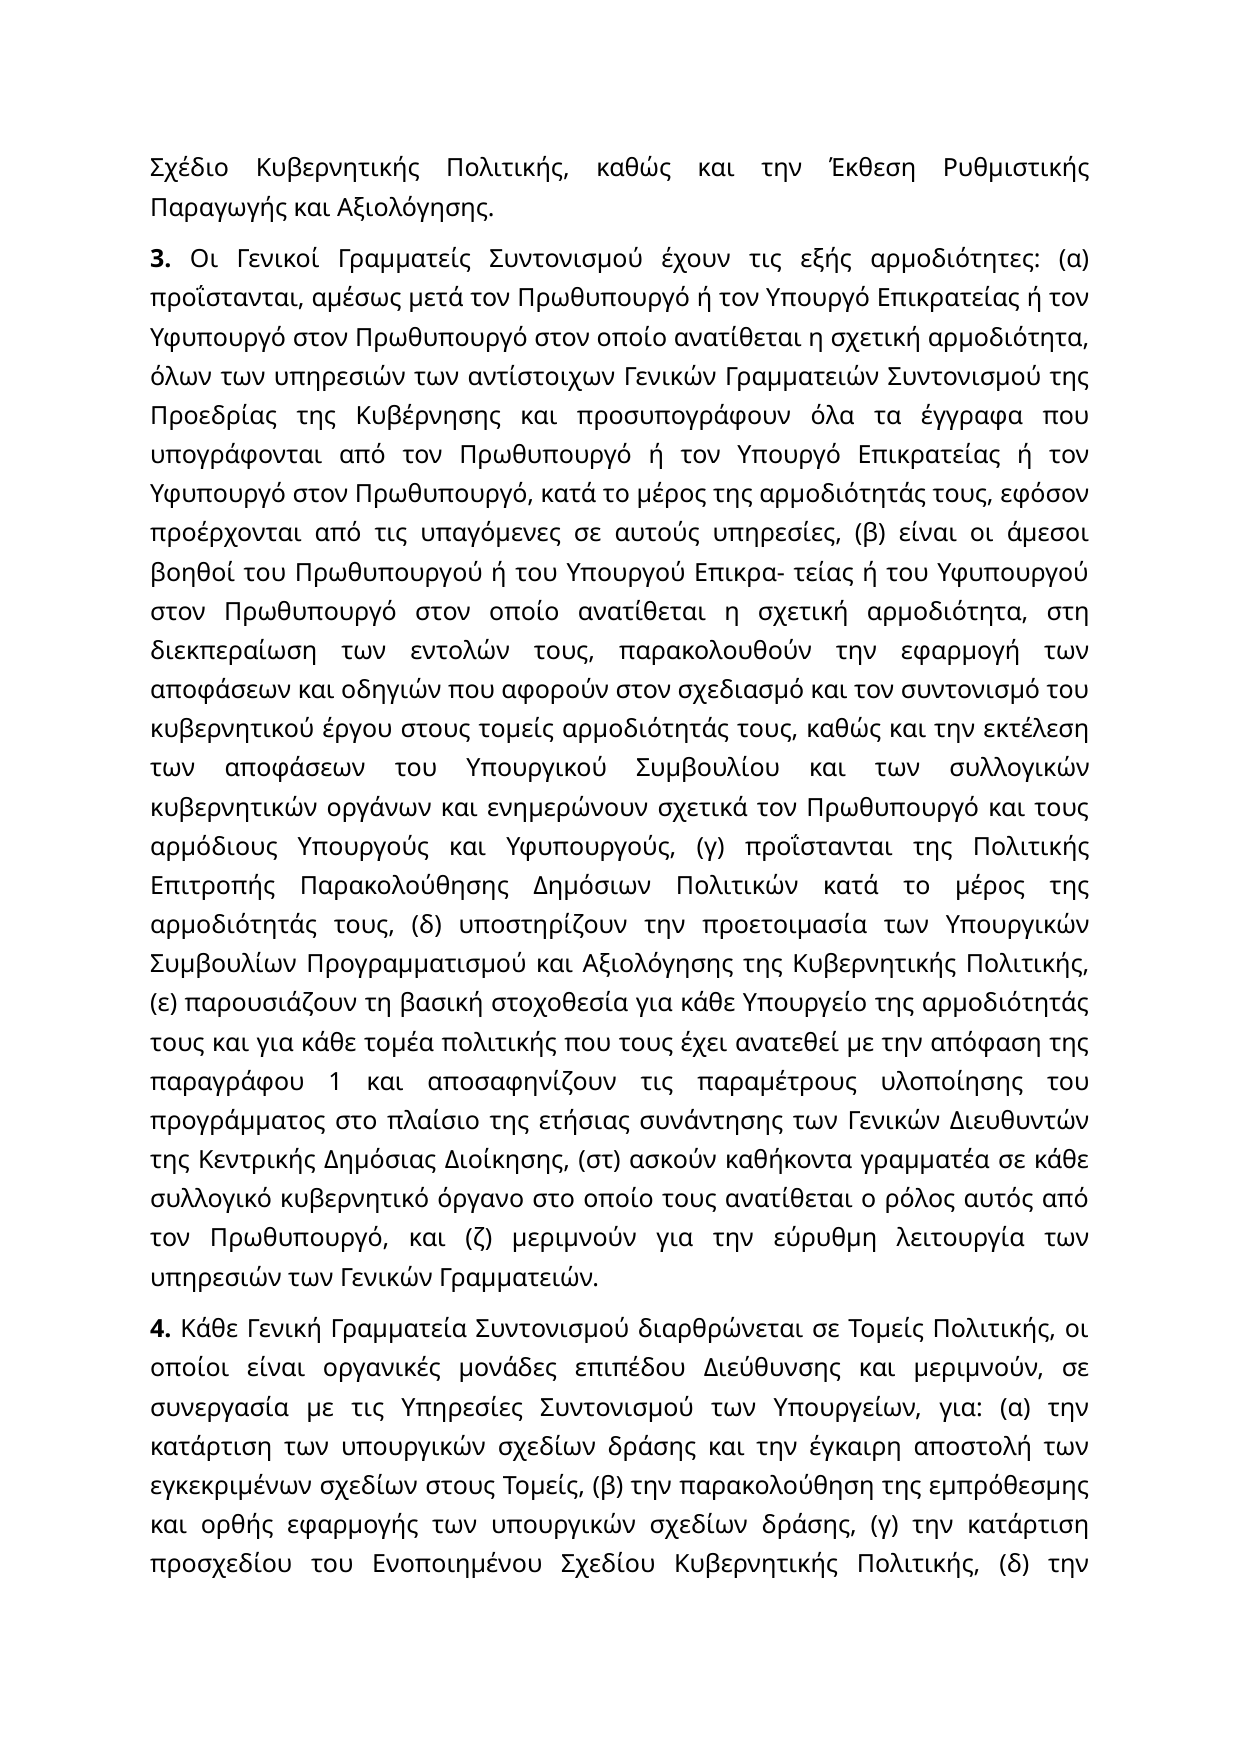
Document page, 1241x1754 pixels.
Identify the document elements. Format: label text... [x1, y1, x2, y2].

text 3. Οι Γενικοί Γραμματείς Συντονισμού έχουν τις εξής αρμοδιότητες: (α) προΐστανται, αμέσως μετά τον Πρωθυπουργό ή τον Υπουργό Επικρατείας ή τον Υφυπουργό στον Πρωθυπουργό στον οποίο ανατίθεται η σχετική αρμοδιότητα, όλων των υπηρεσιών των αντίστοιχων Γενικών Γραμματειών Συντονισμού της Προεδρίας της Κυβέρνησης και προσυπογράφουν όλα τα έγγραφα που υπογράφονται από τον Πρωθυπουργό ή τον Υπουργό Επικρατείας ή τον Υφυπουργό στον Πρωθυπουργό, κατά το μέρος της αρμοδιότητάς τους, εφόσον προέρχονται από τις υπαγόμενες σε αυτούς υπηρεσίες, (β) είναι οι άμεσοι βοηθοί του Πρωθυπουργού ή του Υπουργού Επικρα- τείας ή του Υφυπουργού στον Πρωθυπουργό στον οποίο ανατίθεται η σχετική αρμοδιότητα, στη διεκπεραίωση των εντολών τους, παρακολουθούν την εφαρμογή των αποφάσεων και οδηγιών που αφορούν στον σχεδιασμό και τον συντονισμό του κυβερνητικού έργου στους τομείς αρμοδιότητάς τους, καθώς και την εκτέλεση των αποφάσεων του Υπουργικού Συμβουλίου και των συλλογικών κυβερνητικών οργάνων και ενημερώνουν σχετικά τον Πρωθυπουργό και τους αρμόδιους Υπουργούς και Υφυπουργούς, (γ) προΐστανται της Πολιτικής Επιτροπής Παρακολούθησης Δημόσιων Πολιτικών κατά το μέρος της αρμοδιότητάς τους, (δ) υποστηρίζουν την προετοιμασία των Υπουργικών Συμβουλίων Προγραμματισμού και Αξιολόγησης της Κυβερνητικής Πολιτικής, (ε) παρουσιάζουν τη βασική στοχοθεσία για κάθε Υπουργείο της αρμοδιότητάς τους και για κάθε τομέα πολιτικής που τους έχει ανατεθεί με την απόφαση της παραγράφου 1 και αποσαφηνίζουν τις παραμέτρους υλοποίησης του προγράμματος στο πλαίσιο της ετήσιας συνάντησης των Γενικών Διευθυντών της Κεντρικής Δημόσιας Διοίκησης, (στ) ασκούν καθήκοντα γραμματέα σε κάθε συλλογικό κυβερνητικό όργανο στο οποίο τους ανατίθεται ο ρόλος αυτός από τον Πρωθυπουργό, και (ζ) μεριμνούν για την εύρυθμη λειτουργία των υπηρεσιών των Γενικών Γραμματειών. [150, 241, 1090, 1293]
text 4. Κάθε Γενική Γραμματεία Συντονισμού διαρθρώνεται σε Τομείς Πολιτικής, οι οποίοι είναι οργανικές μονάδες επιπέδου Διεύθυνσης και μεριμνούν, σε συνεργασία με τις Υπηρεσίες Συντονισμού των Υπουργείων, για: (α) την κατάρτιση των υπουργικών σχεδίων δράσης και την έγκαιρη αποστολή των εγκεκριμένων σχεδίων στους Τομείς, (β) την παρακολούθηση της εμπρόθεσμης και ορθής εφαρμογής των υπουργικών σχεδίων δράσης, (γ) την κατάρτιση προσχεδίου του Ενοποιημένου Σχεδίου Κυβερνητικής Πολιτικής, (δ) την [150, 1311, 1090, 1580]
text Σχέδιο Κυβερνητικής Πολιτικής, καθώς και την Έκθεση Ρυθμιστικής Παραγωγής και Αξιολόγησης. [150, 150, 1090, 223]
